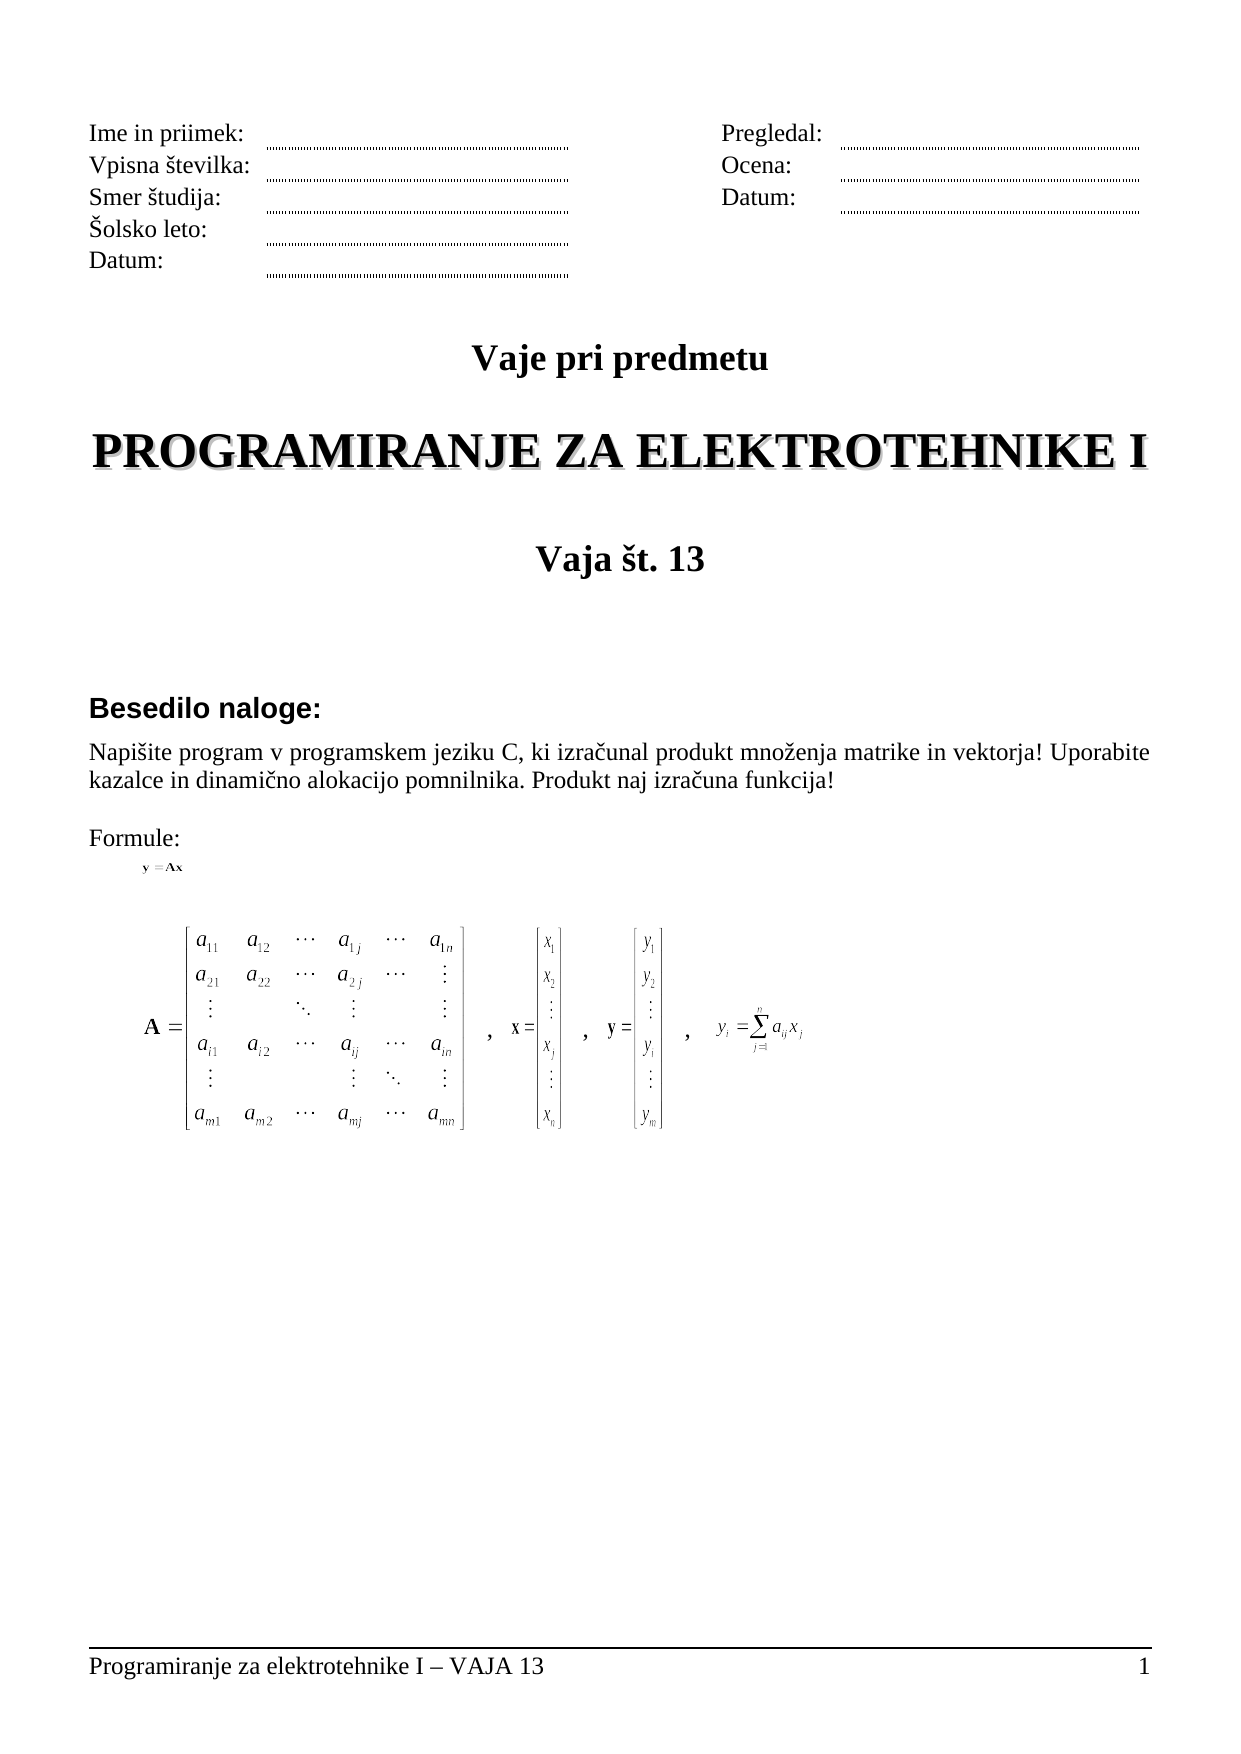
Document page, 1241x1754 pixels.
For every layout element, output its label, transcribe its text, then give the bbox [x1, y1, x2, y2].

table_cell [267, 243, 567, 274]
table_cell Vpisna številka: [78, 147, 267, 179]
table_header [567, 118, 710, 147]
table_header Pregledal: [710, 118, 841, 147]
table_cell Datum: [78, 243, 267, 274]
text Vaje pri predmetu [89, 335, 1152, 378]
table_cell [567, 211, 710, 242]
table_cell [267, 179, 567, 211]
text Besedilo naloge: [89, 691, 1152, 724]
table_cell [267, 211, 567, 242]
table_cell [710, 243, 841, 274]
table_cell Datum: [710, 179, 841, 211]
table_header [267, 118, 567, 147]
table_cell [710, 211, 841, 242]
text PROGRAMIRANJE ZA ELEKTROTEHNIKE I [89, 421, 1152, 479]
table_cell [841, 179, 1139, 211]
table_cell [567, 147, 710, 179]
table_cell [567, 179, 710, 211]
table_cell Smer študija: [78, 179, 267, 211]
table_header Ime in priimek: [78, 118, 267, 147]
table_cell [841, 147, 1139, 179]
table_cell [841, 211, 1139, 242]
text Formule: [89, 823, 1152, 852]
text Vaja št. 13 [89, 536, 1152, 579]
table_cell [267, 147, 567, 179]
text ,,, [89, 914, 1152, 1143]
table_cell Ocena: [710, 147, 841, 179]
table_cell [841, 243, 1139, 274]
table_cell [567, 243, 710, 274]
text Napišite program v programskem jeziku C, ki izračunal produkt množenja matrike in vektorja! Uporabite kazalce in dinamično alokacijo pomnilnika. Produkt naj izračuna funkcija! [89, 737, 1152, 794]
table_header [841, 118, 1139, 147]
table_cell Šolsko leto: [78, 211, 267, 242]
